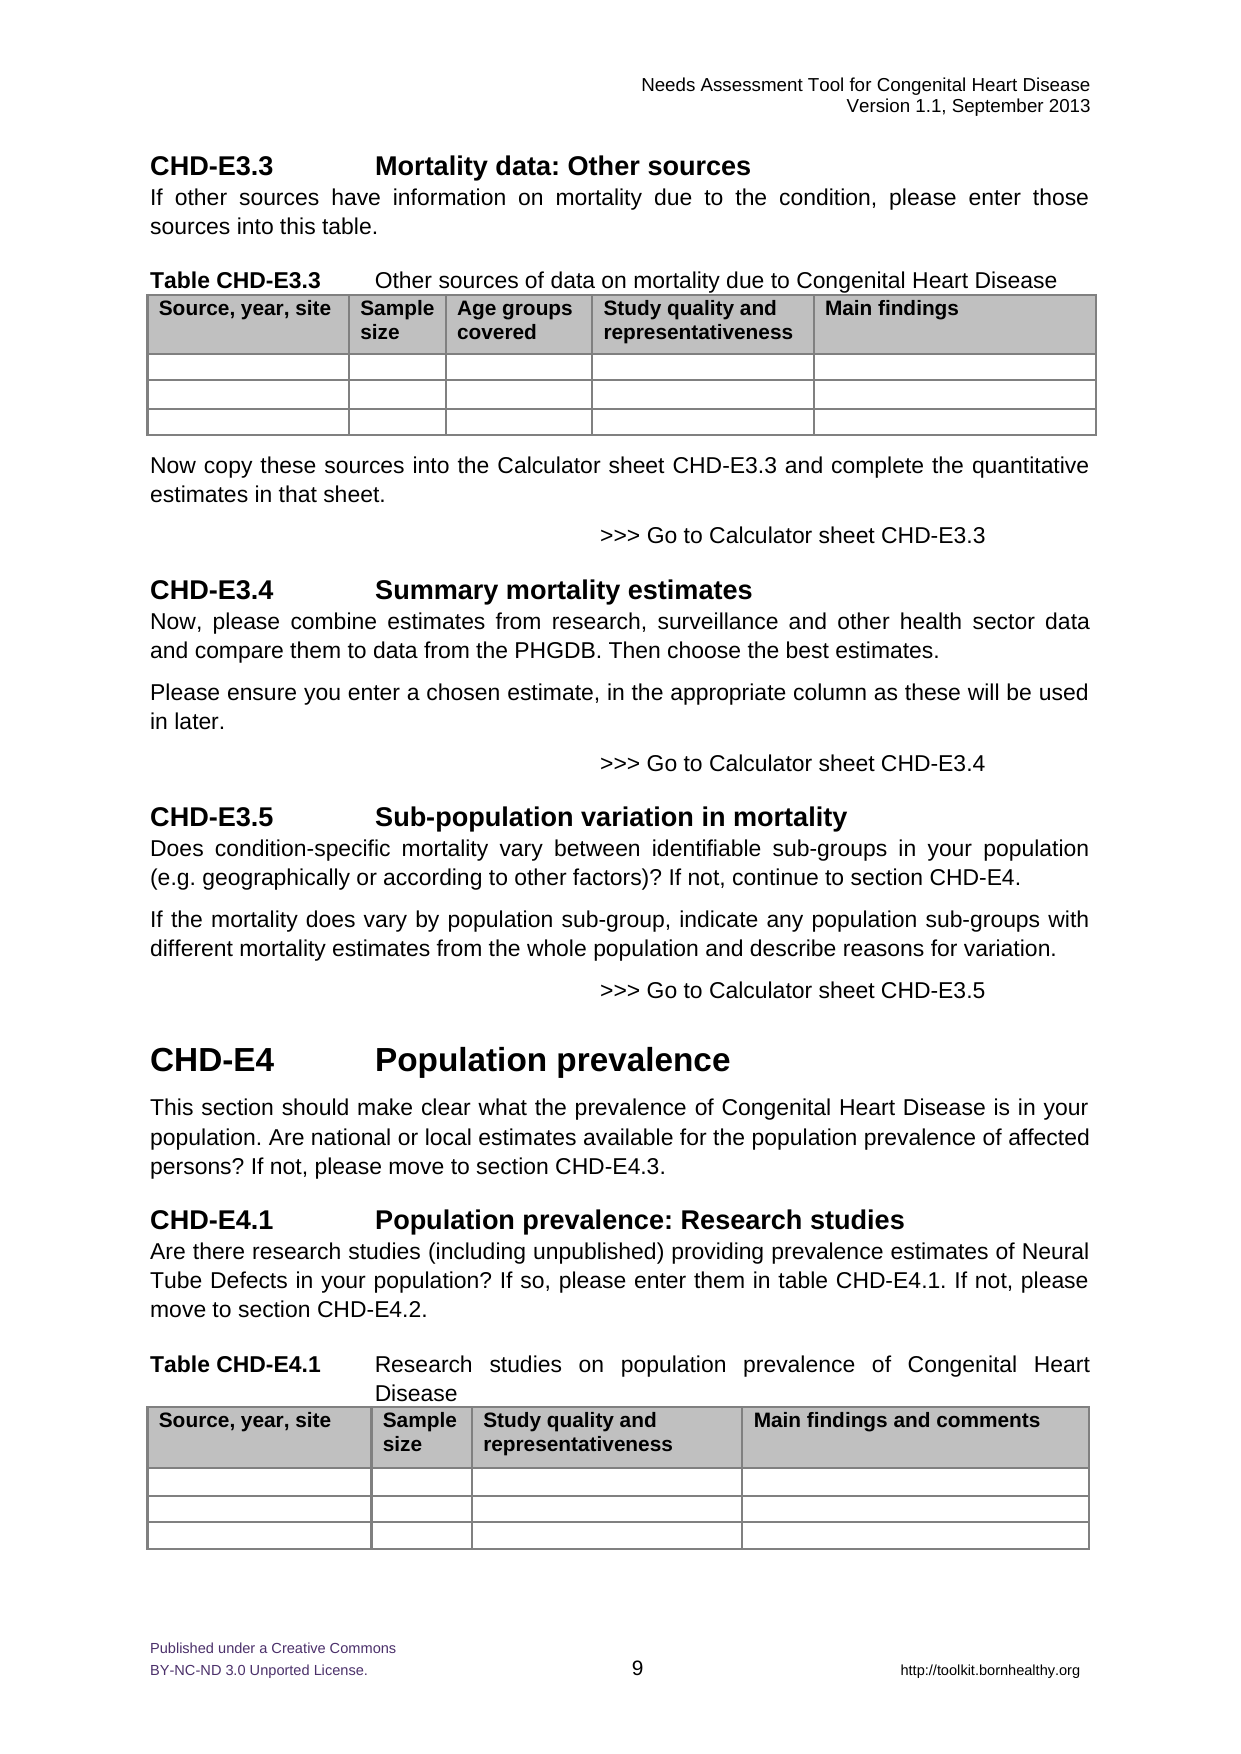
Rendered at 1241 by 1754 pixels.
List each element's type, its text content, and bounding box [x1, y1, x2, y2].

table_cell [743, 1497, 1088, 1521]
table_cell [447, 355, 591, 379]
table_cell [149, 381, 348, 408]
text Please ensure you enter a chosen estimate, in the appropriate column as these will be used in later. [150, 676, 1090, 734]
table_cell [473, 1497, 741, 1521]
table_cell [743, 1469, 1088, 1495]
table_header Study quality and representativeness [473, 1408, 741, 1467]
text If the mortality does vary by population sub-group, indicate any population sub-groups with different mortality estimates from the whole population and describe reasons for variation. [150, 903, 1090, 961]
text >>> Go to Calculator sheet CHD-E3.4 [525, 747, 1090, 776]
subtitle CHD-E4 Population prevalence [150, 1041, 1090, 1079]
table_cell [593, 355, 813, 379]
table_cell [473, 1469, 741, 1495]
table_header Sample size [373, 1408, 471, 1467]
table_header Source, year, site [149, 1408, 370, 1467]
table_header Source, year, site [149, 296, 348, 353]
table_cell [350, 410, 445, 434]
text >>> Go to Calculator sheet CHD-E3.3 [525, 520, 1090, 549]
table_cell [149, 1497, 370, 1521]
text Are there research studies (including unpublished) providing prevalence estimates of Neural Tube Defects in your population? If so, please enter them in table CHD-E4.1. If not, please move to section CHD-E4.2. [150, 1235, 1090, 1323]
table_header Main findings [815, 296, 1095, 353]
text Now copy these sources into the Calculator sheet CHD-E3.3 and complete the quantitative estimates in that sheet. [150, 449, 1090, 507]
subtitle CHD-E3.4 Summary mortality estimates [150, 574, 1090, 605]
subtitle Table CHD-E4.1 Research studies on population prevalence of Congenital Heart Disease [150, 1348, 1090, 1406]
table_cell [743, 1523, 1088, 1548]
table_header Study quality and representativeness [593, 296, 813, 353]
table_cell [815, 381, 1095, 408]
subtitle Table CHD-E3.3 Other sources of data on mortality due to Congenital Heart Disease [150, 264, 1090, 294]
table_cell [593, 410, 813, 434]
subtitle CHD-E3.3 Mortality data: Other sources [150, 150, 1090, 181]
table_header Sample size [350, 296, 445, 353]
table_cell [593, 381, 813, 408]
table_cell [373, 1469, 471, 1495]
table_cell [815, 355, 1095, 379]
table_cell [447, 381, 591, 408]
table_cell [350, 381, 445, 408]
table_cell [149, 1523, 370, 1548]
table_cell [473, 1523, 741, 1548]
text Now, please combine estimates from research, surveillance and other health sector data and compare them to data from the PHGDB. Then choose the best estimates. [150, 605, 1090, 663]
table_cell [149, 410, 348, 434]
subtitle CHD-E3.5 Sub-population variation in mortality [150, 801, 1090, 832]
text Does condition-specific mortality vary between identifiable sub-groups in your population (e.g. geographically or according to other factors)? If not, continue to section CHD-E4. [150, 832, 1090, 891]
table_cell [350, 355, 445, 379]
table_cell [149, 1469, 370, 1495]
table_cell [447, 410, 591, 434]
table_cell [373, 1497, 471, 1521]
text If other sources have information on mortality due to the condition, please enter those sources into this table. [150, 181, 1090, 239]
table_cell [149, 355, 348, 379]
subtitle CHD-E4.1 Population prevalence: Research studies [150, 1204, 1090, 1235]
table_cell [815, 410, 1095, 434]
table_header Main findings and comments [743, 1408, 1088, 1467]
table_header Age groups covered [447, 296, 591, 353]
text >>> Go to Calculator sheet CHD-E3.5 [525, 974, 1090, 1003]
text This section should make clear what the prevalence of Congenital Heart Disease is in your population. Are national or local estimates available for the population prevalence of affected persons? If not, please move to section CHD-E4.3. [150, 1091, 1090, 1179]
table_cell [373, 1523, 471, 1548]
